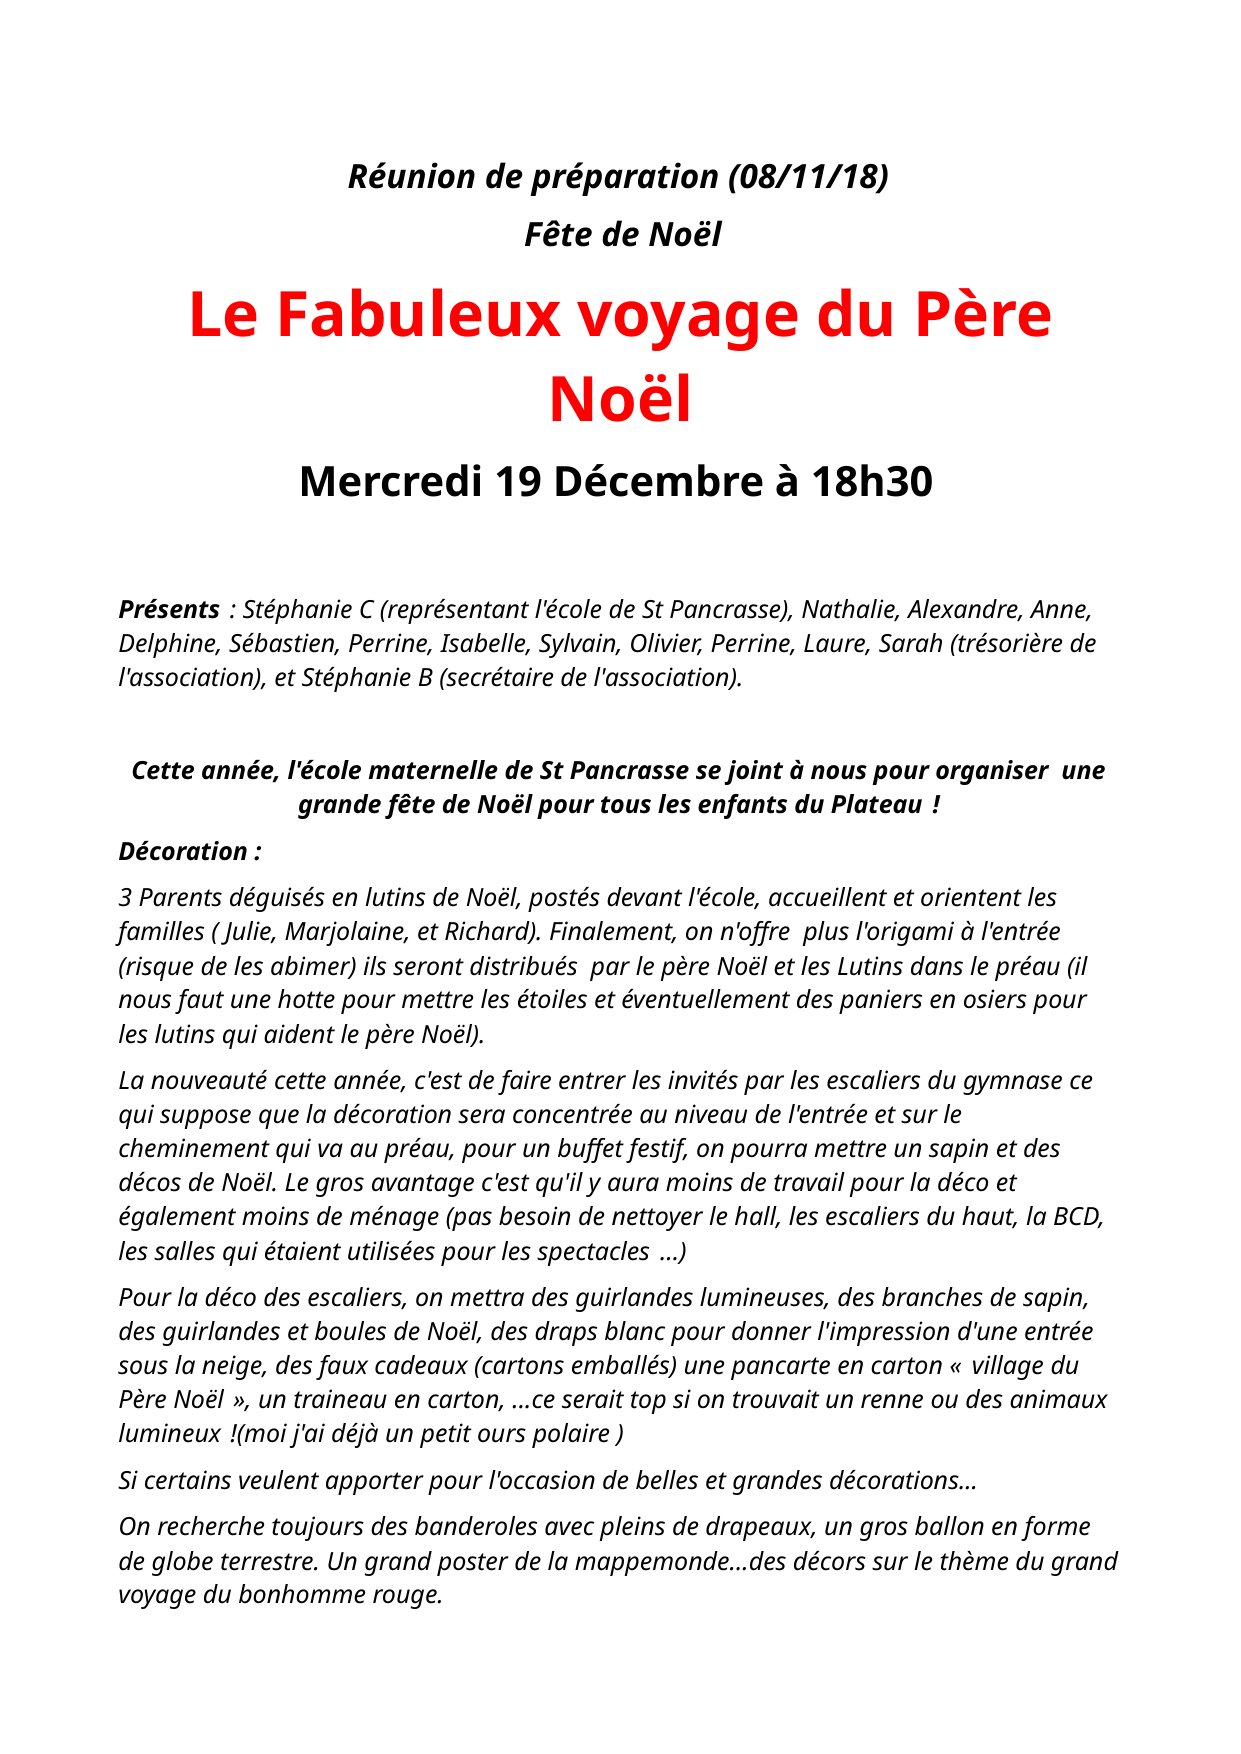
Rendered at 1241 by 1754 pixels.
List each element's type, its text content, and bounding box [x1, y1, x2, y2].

text 3 Parents déguisés en lutins de Noël, postés devant l'école, accueillent et orientent les familles ( Julie, Marjolaine, et Richard). Finalement, on n'offre plus l'origami à l'entrée (risque de les abimer) ils seront distribués par le père Noël et les Lutins dans le préau (il nous faut une hotte pour mettre les étoiles et éventuellement des paniers en osiers pour les lutins qui aident le père Noël). [118, 880, 1122, 1050]
text Réunion de préparation (08/11/18) [118, 153, 1122, 199]
text Décoration : [118, 833, 1122, 867]
text Mercredi 19 Décembre à 18h30 [118, 452, 1122, 509]
text La nouveauté cette année, c'est de faire entrer les invités par les escaliers du gymnase ce qui suppose que la décoration sera concentrée au niveau de l'entrée et sur le cheminement qui va au préau, pour un buffet festif, on pourra mettre un sapin et des décos de Noël. Le gros avantage c'est qu'il y aura moins de travail pour la déco et également moins de ménage (pas besoin de nettoyer le hall, les escaliers du haut, la BCD, les salles qui étaient utilisées pour les spectacles …) [118, 1063, 1122, 1267]
text Si certains veulent apporter pour l'occasion de belles et grandes décorations... [118, 1462, 1122, 1497]
text Fête de Noël [118, 211, 1122, 257]
text Le Fabuleux voyage du Père Noël [118, 269, 1122, 439]
text Cette année, l'école maternelle de St Pancrasse se joint à nous pour organiser une grande fête de Noël pour tous les enfants du Plateau ! [118, 753, 1122, 821]
text On recherche toujours des banderoles avec pleins de drapeaux, un gros ballon en forme de globe terrestre. Un grand poster de la mappemonde...des décors sur le thème du grand voyage du bonhomme rouge. [118, 1509, 1122, 1611]
text Pour la déco des escaliers, on mettra des guirlandes lumineuses, des branches de sapin, des guirlandes et boules de Noël, des draps blanc pour donner l'impression d'une entrée sous la neige, des faux cadeaux (cartons emballés) une pancarte en carton « village du Père Noël », un traineau en carton, ...ce serait top si on trouvait un renne ou des animaux lumineux !(moi j'ai déjà un petit ours polaire ) [118, 1280, 1122, 1450]
text Présents : Stéphanie C (représentant l'école de St Pancrasse), Nathalie, Alexandre, Anne, Delphine, Sébastien, Perrine, Isabelle, Sylvain, Olivier, Perrine, Laure, Sarah (trésorière de l'association), et Stéphanie B (secrétaire de l'association). [118, 592, 1122, 694]
